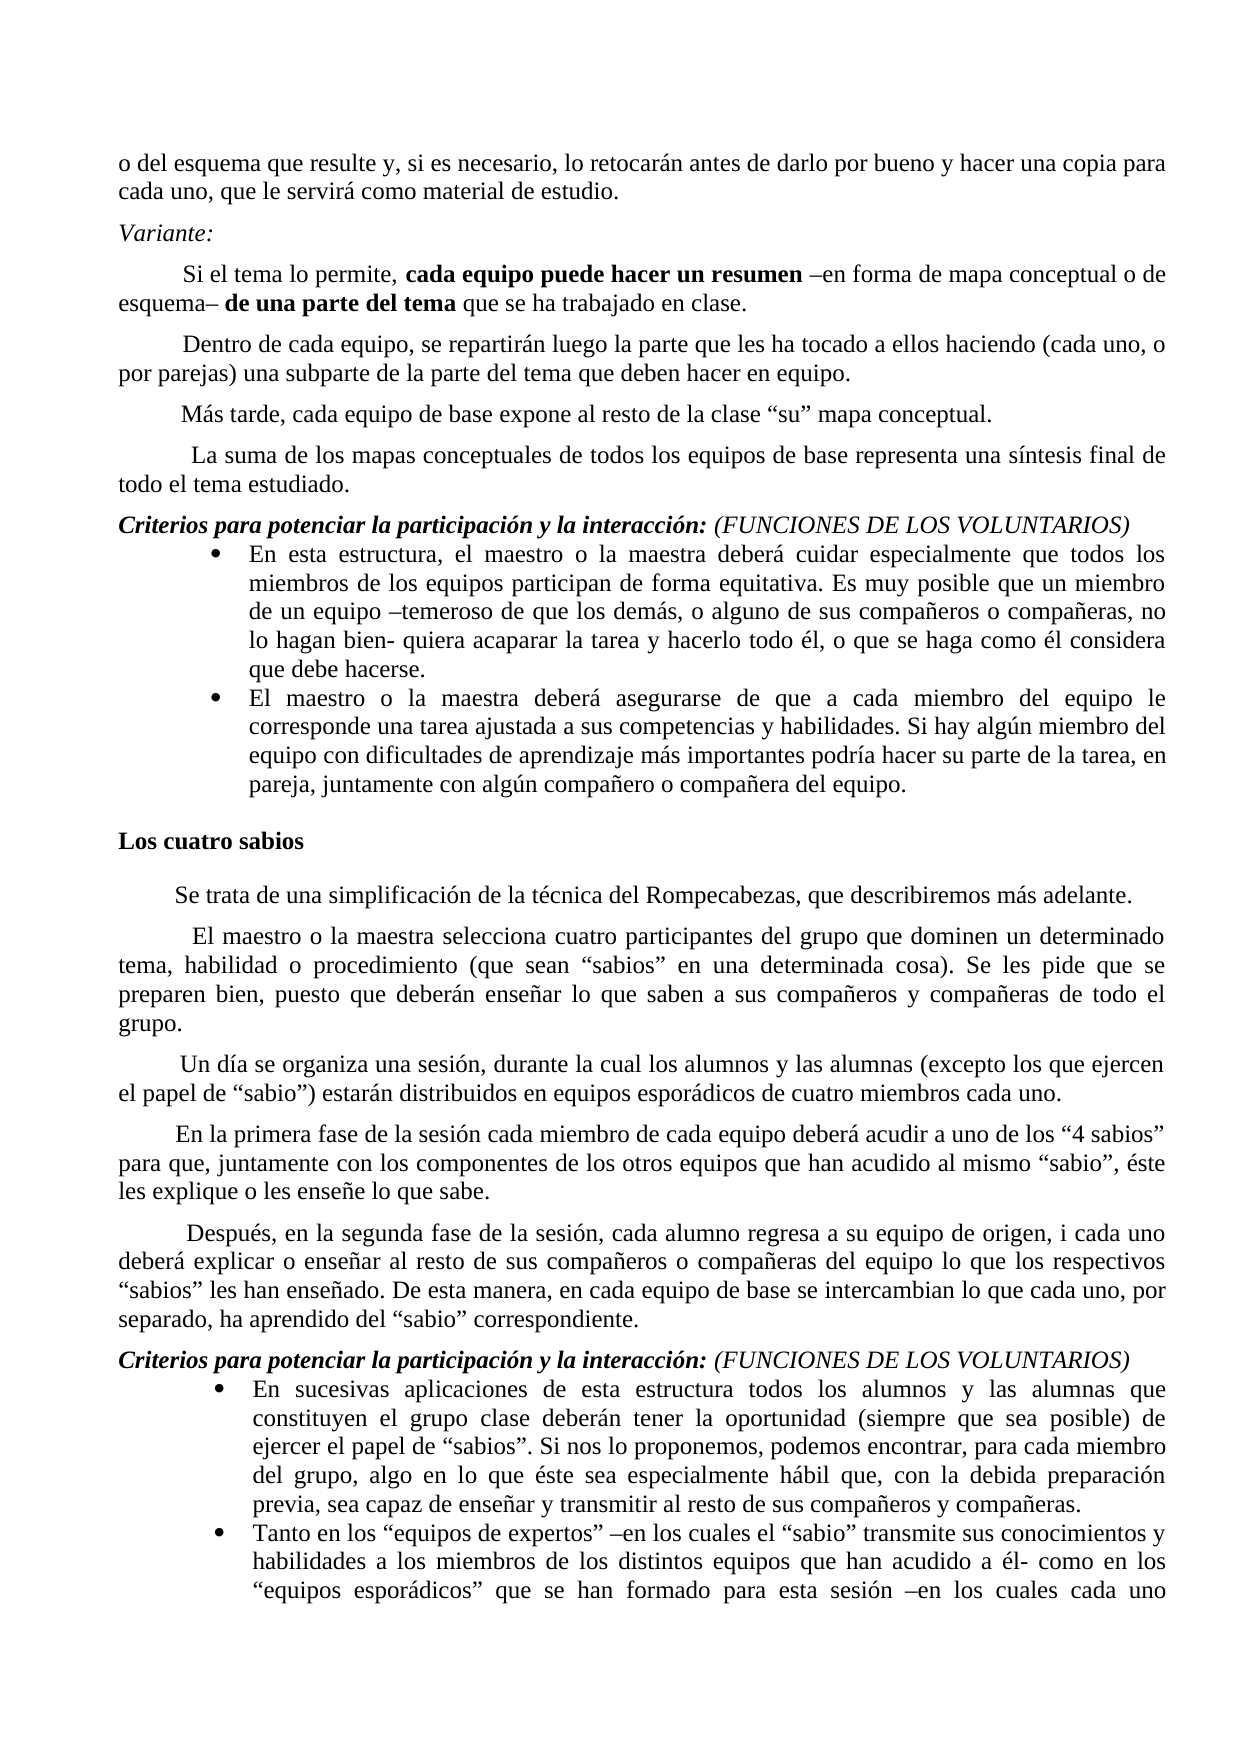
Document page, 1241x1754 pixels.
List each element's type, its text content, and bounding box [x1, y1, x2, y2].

text Un día se organiza una sesión, durante la cual los alumnos y las alumnas (excepto los que ejercen el papel de “sabio”) estarán distribuidos en equipos esporádicos de cuatro miembros cada uno. [118, 1049, 1167, 1106]
text Los cuatro sabios [118, 826, 1167, 855]
text Más tarde, cada equipo de base expone al resto de la clase “su” mapa conceptual. [118, 399, 1167, 428]
text Si el tema lo permite, cada equipo puede hacer un resumen –en forma de mapa conceptual o de esquema– de una parte del tema que se ha trabajado en clase. [118, 259, 1167, 316]
text La suma de los mapas conceptuales de todos los equipos de base representa una síntesis final de todo el tema estudiado. [118, 440, 1167, 498]
text Se trata de una simplificación de la técnica del Rompecabezas, que describiremos más adelante. [118, 880, 1167, 909]
text Criterios para potenciar la participación y la interacción: (FUNCIONES DE LOS VOLUNTARIOS) [118, 510, 1167, 539]
text En la primera fase de la sesión cada miembro de cada equipo deberá acudir a uno de los “4 sabios” para que, juntamente con los componentes de los otros equipos que han acudido al mismo “sabio”, éste les explique o les enseñe lo que sabe. [118, 1119, 1167, 1205]
text Variante: [118, 218, 1167, 246]
list El maestro o la maestra deberá asegurarse de que a cada miembro del equipo le corresponde una tarea ajustada a sus competencias y habilidades. Si hay algún miembro del equipo con dificultades de aprendizaje más importantes podría hacer su parte de la tarea, en pareja, juntamente con algún compañero o compañera del equipo. [211, 683, 1167, 798]
list En sucesivas aplicaciones de esta estructura todos los alumnos y las alumnas que constituyen el grupo clase deberán tener la oportunidad (siempre que sea posible) de ejercer el papel de “sabios”. Si nos lo proponemos, podemos encontrar, para cada miembro del grupo, algo en lo que éste sea especialmente hábil que, con la debida preparación previa, sea capaz de enseñar y transmitir al resto de sus compañeros y compañeras. [215, 1374, 1167, 1518]
list En esta estructura, el maestro o la maestra deberá cuidar especialmente que todos los miembros de los equipos participan de forma equitativa. Es muy posible que un miembro de un equipo –temeroso de que los demás, o alguno de sus compañeros o compañeras, no lo hagan bien- quiera acaparar la tarea y hacerlo todo él, o que se haga como él considera que debe hacerse. [211, 539, 1167, 683]
text Dentro de cada equipo, se repartirán luego la parte que les ha tocado a ellos haciendo (cada uno, o por parejas) una subparte de la parte del tema que deben hacer en equipo. [118, 329, 1167, 386]
text Criterios para potenciar la participación y la interacción: (FUNCIONES DE LOS VOLUNTARIOS) [118, 1345, 1167, 1374]
text o del esquema que resulte y, si es necesario, lo retocarán antes de darlo por bueno y hacer una copia para cada uno, que le servirá como material de estudio. [118, 148, 1167, 205]
text Después, en la segunda fase de la sesión, cada alumno regresa a su equipo de origen, i cada uno deberá explicar o enseñar al resto de sus compañeros o compañeras del equipo lo que los respectivos “sabios” les han enseñado. De esta manera, en cada equipo de base se intercambian lo que cada uno, por separado, ha aprendido del “sabio” correspondiente. [118, 1218, 1167, 1333]
text El maestro o la maestra selecciona cuatro participantes del grupo que dominen un determinado tema, habilidad o procedimiento (que sean “sabios” en una determinada cosa). Se les pide que se preparen bien, puesto que deberán enseñar lo que saben a sus compañeros y compañeras de todo el grupo. [118, 921, 1167, 1036]
list Tanto en los “equipos de expertos” –en los cuales el “sabio” transmite sus conocimientos y habilidades a los miembros de los distintos equipos que han acudido a él- como en los “equipos esporádicos” que se han formado para esta sesión –en los cuales cada uno [215, 1518, 1167, 1604]
